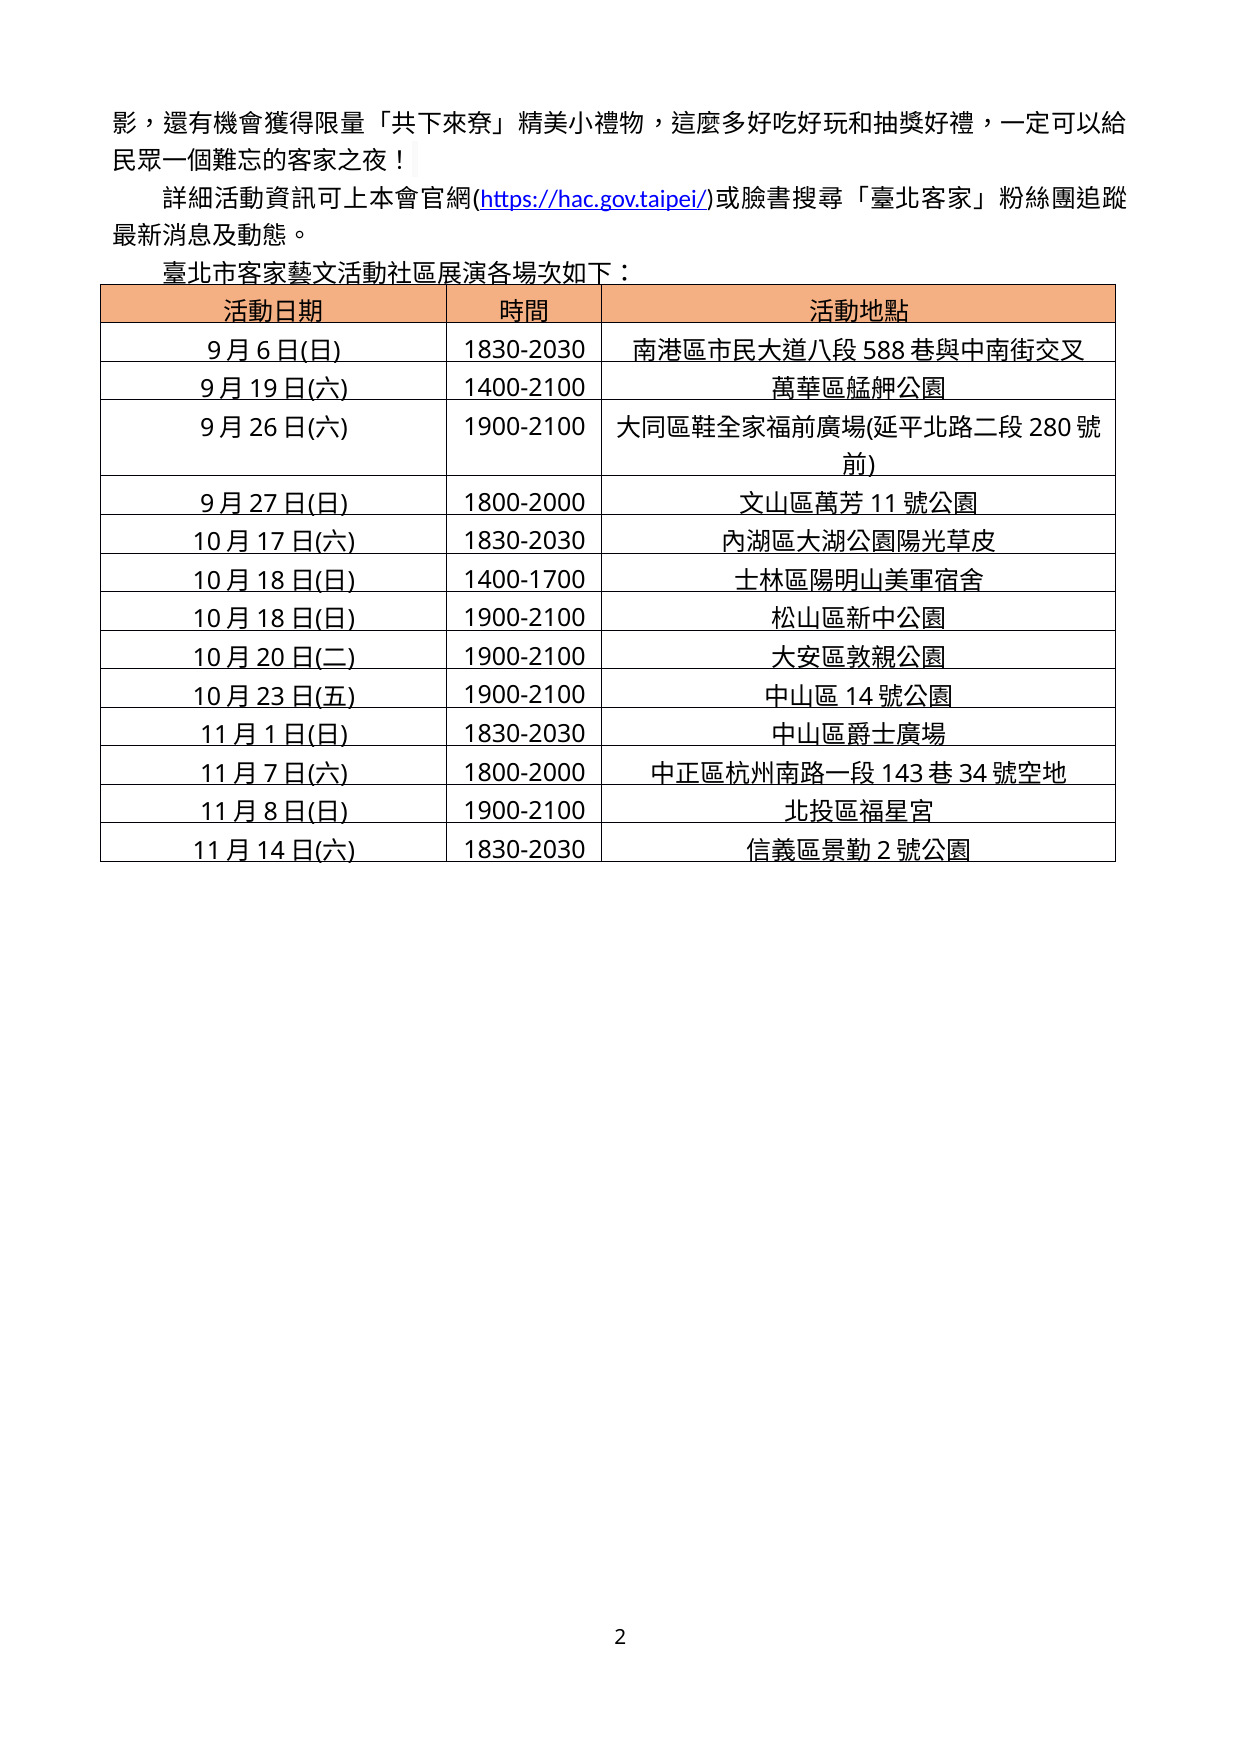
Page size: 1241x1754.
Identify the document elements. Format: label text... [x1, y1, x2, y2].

table_cell 1900-2100 [447, 400, 601, 475]
table_cell 1800-2000 [447, 746, 601, 784]
table_cell 9月19日(六) [101, 362, 446, 399]
table_cell 1830-2030 [447, 708, 601, 745]
table_header 活動日期 [101, 285, 446, 322]
table_cell 1900-2100 [447, 631, 601, 668]
table_cell 11月7日(六) [101, 746, 446, 784]
table_cell 10月18日(日) [101, 592, 446, 629]
table_cell 萬華區艋舺公園 [602, 362, 1115, 399]
text 臺北市客家藝文活動社區展演各場次如下： [112, 246, 1128, 284]
table_cell 9月27日(日) [101, 476, 446, 514]
table_cell 北投區福星宮 [602, 785, 1115, 822]
table_cell 10月23日(五) [101, 669, 446, 707]
table_cell 南港區市民大道八段588巷與中南街交叉 [602, 323, 1115, 361]
table_cell 9月6日(日) [101, 323, 446, 361]
table_cell 1800-2000 [447, 476, 601, 514]
table_cell 10月17日(六) [101, 515, 446, 552]
table_cell 文山區萬芳11號公園 [602, 476, 1115, 514]
text 詳細活動資訊可上本會官網(https://hac.gov.taipei/)或臉書搜尋「臺北客家」粉絲團追蹤最新消息及動態。 [112, 171, 1128, 246]
table_cell 11月14日(六) [101, 823, 446, 861]
table_cell 中山區爵士廣場 [602, 708, 1115, 745]
table_cell 11月1日(日) [101, 708, 446, 745]
table_cell 士林區陽明山美軍宿舍 [602, 554, 1115, 591]
table_cell 1830-2030 [447, 515, 601, 552]
table_cell 1400-2100 [447, 362, 601, 399]
table_header 活動地點 [602, 285, 1115, 322]
table_cell 11月8日(日) [101, 785, 446, 822]
table_cell 中正區杭州南路一段143巷34號空地 [602, 746, 1115, 784]
text 影，還有機會獲得限量「共下來尞」精美小禮物，這麼多好吃好玩和抽獎好禮，一定可以給民眾一個難忘的客家之夜！ [112, 96, 1128, 171]
table_header 時間 [447, 285, 601, 322]
table_cell 1830-2030 [447, 823, 601, 861]
table_cell 大同區鞋全家福前廣場(延平北路二段280號前) [602, 400, 1115, 475]
table_cell 中山區14號公園 [602, 669, 1115, 707]
table_cell 內湖區大湖公園陽光草皮 [602, 515, 1115, 552]
table_cell 大安區敦親公園 [602, 631, 1115, 668]
table_cell 1830-2030 [447, 323, 601, 361]
table_cell 1900-2100 [447, 785, 601, 822]
table_cell 10月20日(二) [101, 631, 446, 668]
table_cell 9月26日(六) [101, 400, 446, 475]
table_cell 1400-1700 [447, 554, 601, 591]
table_cell 松山區新中公園 [602, 592, 1115, 629]
table_cell 1900-2100 [447, 669, 601, 707]
table_cell 1900-2100 [447, 592, 601, 629]
table_cell 10月18日(日) [101, 554, 446, 591]
table_cell 信義區景勤2號公園 [602, 823, 1115, 861]
